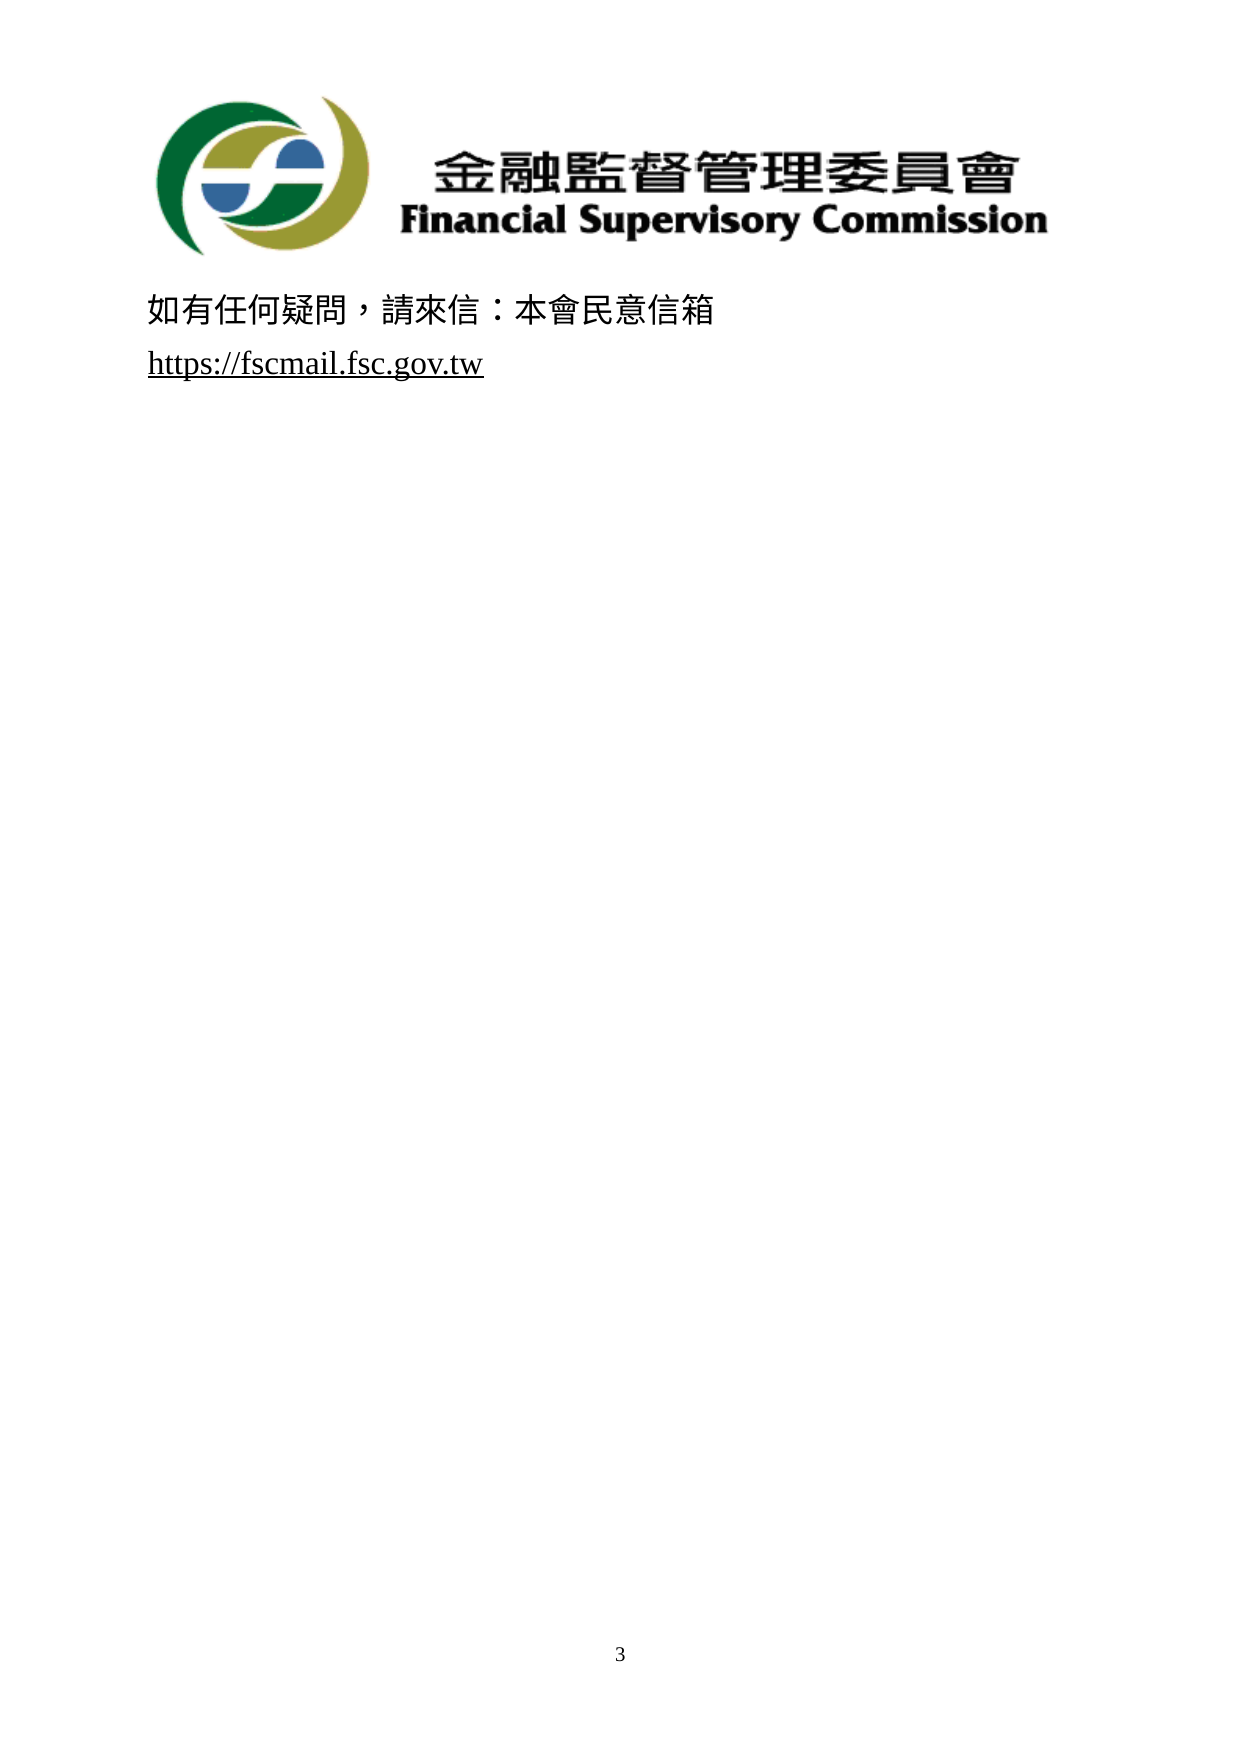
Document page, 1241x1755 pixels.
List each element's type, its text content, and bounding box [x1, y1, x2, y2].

text https://fscmail.fsc.gov.tw [148, 333, 1093, 385]
text 如有任何疑問，請來信：本會民意信箱 [148, 281, 1093, 333]
